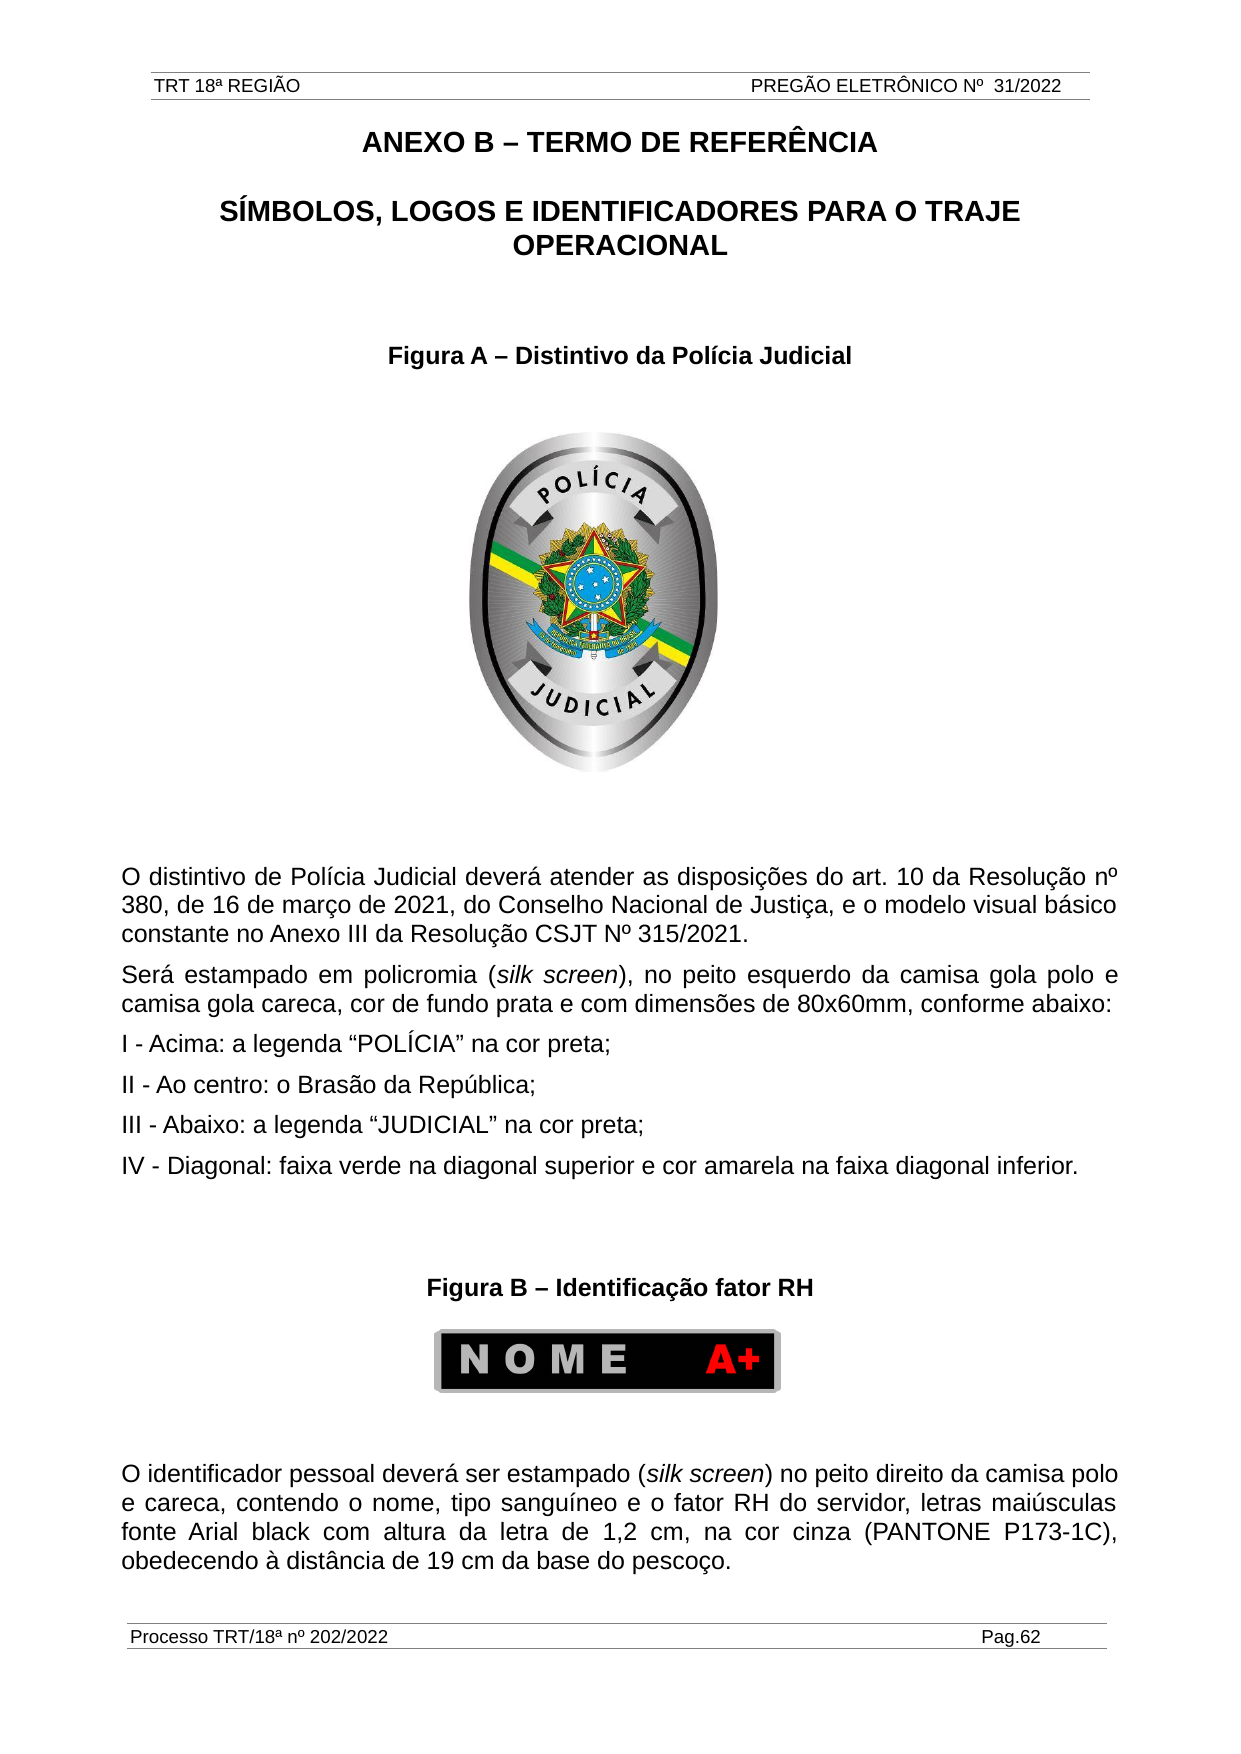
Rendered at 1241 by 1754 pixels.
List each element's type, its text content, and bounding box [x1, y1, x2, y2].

text IV - Diagonal: faixa verde na diagonal superior e cor amarela na faixa diagonal inferior. [121, 1151, 1119, 1180]
text SÍMBOLOS, LOGOS E IDENTIFICADORES PARA O TRAJE OPERACIONAL [121, 194, 1119, 261]
text I - Acima: a legenda “POLÍCIA” na cor preta; [121, 1029, 1119, 1058]
text III - Abaixo: a legenda “JUDICIAL” na cor preta; [121, 1110, 1119, 1139]
text O distintivo de Polícia Judicial deverá atender as disposições do art. 10 da Resolução nº 380, de 16 de março de 2021, do Conselho Nacional de Justiça, e o modelo visual básico constante no Anexo III da Resolução CSJT Nº 315/2021. [121, 862, 1119, 948]
picture [434, 1329, 781, 1393]
text II - Ao centro: o Brasão da República; [121, 1070, 1119, 1098]
text Figura B – Identificação fator RH [121, 1273, 1119, 1302]
text Será estampado em policromia (silk screen), no peito esquerdo da camisa gola polo e camisa gola careca, cor de fundo prata e com dimensões de 80x60mm, conforme abaixo: [121, 960, 1119, 1017]
text Figura A – Distintivo da Polícia Judicial [121, 341, 1119, 370]
text O identificador pessoal deverá ser estampado (silk screen) no peito direito da camisa polo e careca, contendo o nome, tipo sanguíneo e o fator RH do servidor, letras maiúsculas fonte Arial black com altura da letra de 1,2 cm, na cor cinza (PANTONE P173-1C), obedecendo à distância de 19 cm da base do pescoço. [121, 1459, 1119, 1574]
text ANEXO B – TERMO DE REFERÊNCIA [121, 125, 1119, 159]
picture [469, 432, 718, 772]
